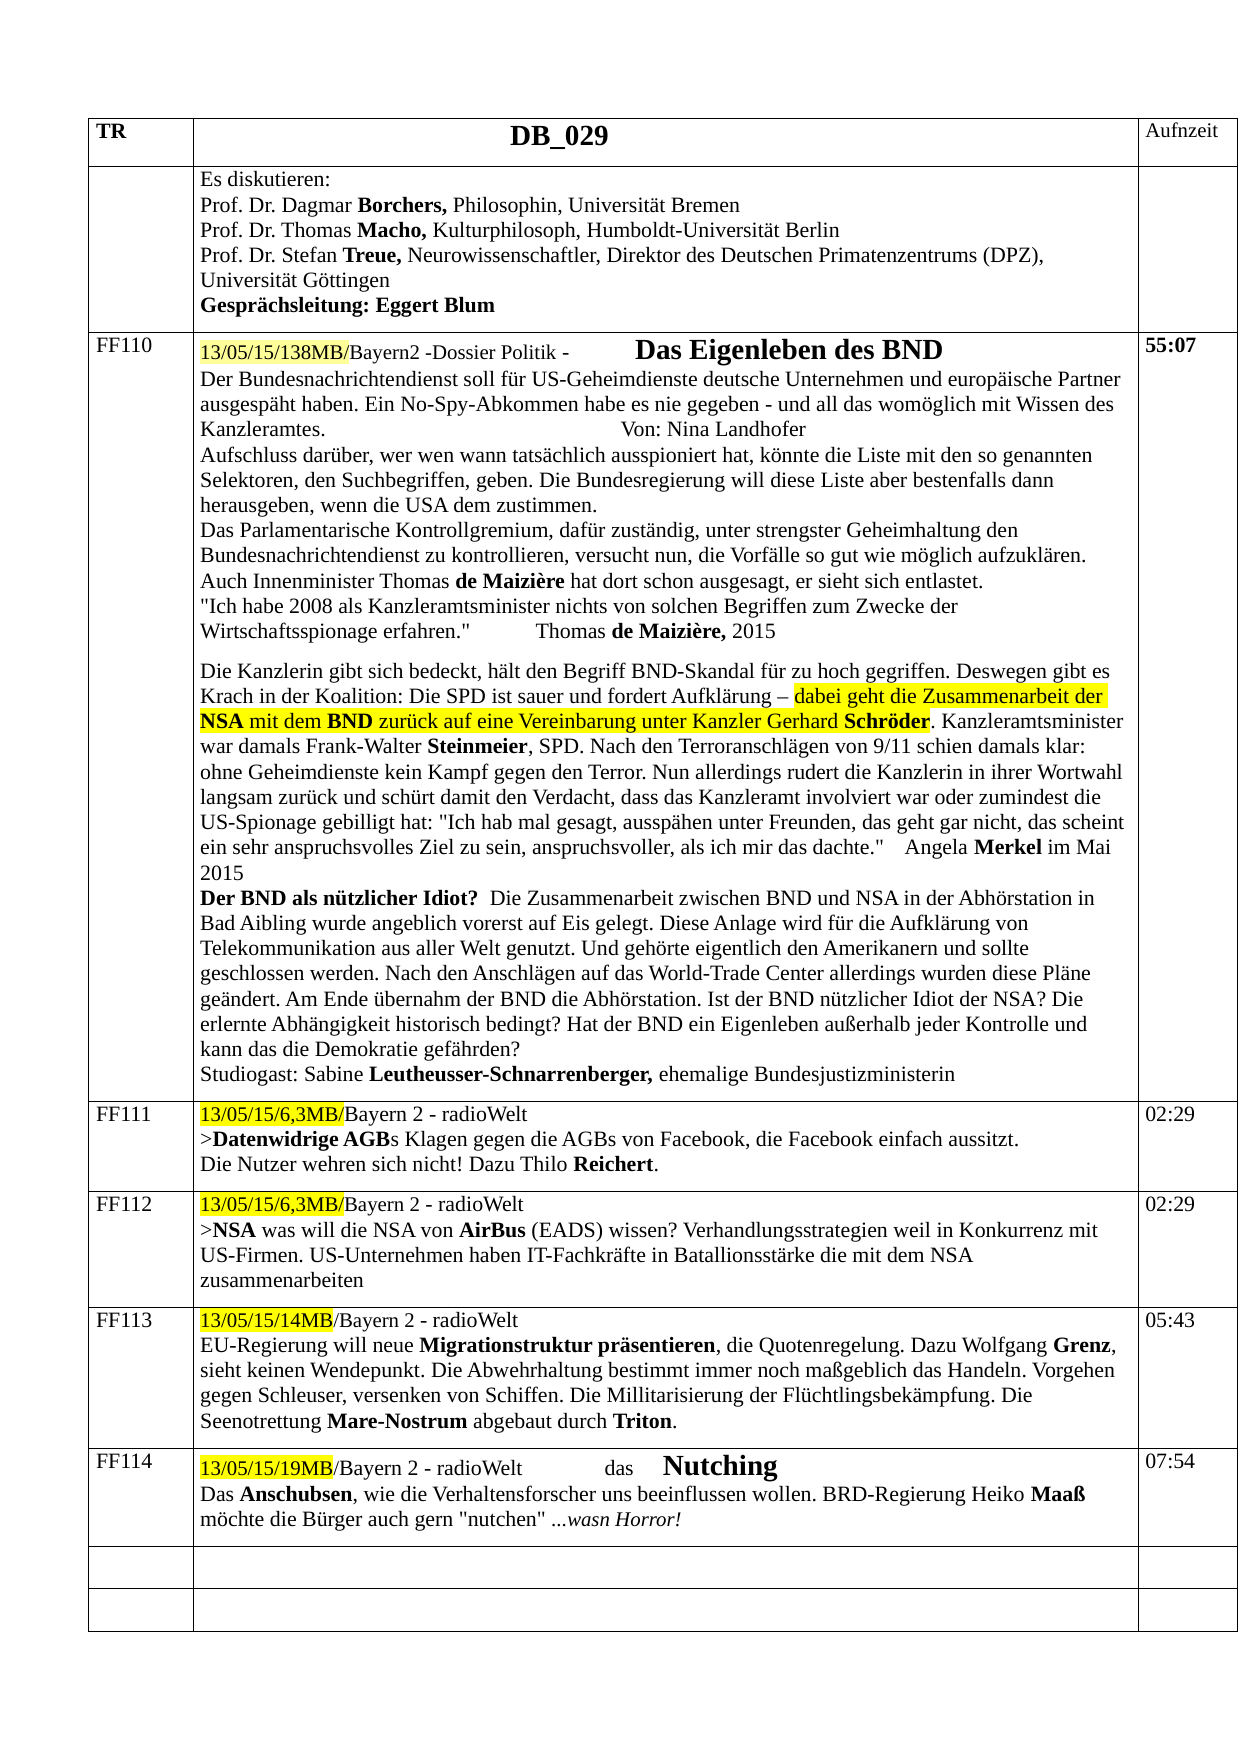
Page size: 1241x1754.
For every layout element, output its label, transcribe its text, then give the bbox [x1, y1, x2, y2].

table_cell [194, 1547, 1138, 1588]
table_cell Es diskutieren: Prof. Dr. Dagmar Borchers, Philosophin, Universität Bremen Prof. Dr. Thomas Macho, Kulturphilosoph, Humboldt-Universität Berlin Prof. Dr. Stefan Treue, Neurowissenschaftler, Direktor des Deutschen Primatenzentrums (DPZ), Universität Göttingen Gesprächsleitung: Eggert Blum [194, 167, 1138, 332]
table_cell FF110 [89, 333, 193, 1101]
table_cell FF113 [89, 1308, 193, 1447]
table_cell [89, 167, 193, 332]
table_cell FF114 [89, 1449, 193, 1546]
table_cell 02:29 [1139, 1102, 1237, 1191]
table_header Aufnzeit [1139, 119, 1237, 166]
table_cell FF111 [89, 1102, 193, 1191]
table_cell FF112 [89, 1192, 193, 1307]
table_cell 13/05/15/6,3MB/Bayern 2 - radioWelt >NSA was will die NSA von AirBus (EADS) wissen? Verhandlungsstrategien weil in Konkurrenz mit US-Firmen. US-Unternehmen haben IT-Fachkräfte in Batallionsstärke die mit dem NSA zusammenarbeiten [194, 1192, 1138, 1307]
table_cell 07:54 [1139, 1449, 1237, 1546]
table_cell 13/05/15/138MB/Bayern2 -Dossier Politik - Das Eigenleben des BND Der Bundesnachrichtendienst soll für US-Geheimdienste deutsche Unternehmen und europäische Partner ausgespäht haben. Ein No-Spy-Abkommen habe es nie gegeben - und all das womöglich mit Wissen des Kanzleramtes. Von: Nina Landhofer Aufschluss darüber, wer wen wann tatsächlich ausspioniert hat, könnte die Liste mit den so genannten Selektoren, den Suchbegriffen, geben. Die Bundesregierung will diese Liste aber bestenfalls dann herausgeben, wenn die USA dem zustimmen. Das Parlamentarische Kontrollgremium, dafür zuständig, unter strengster Geheimhaltung den Bundesnachrichtendienst zu kontrollieren, versucht nun, die Vorfälle so gut wie möglich aufzuklären. Auch Innenminister Thomas de Maizière hat dort schon ausgesagt, er sieht sich entlastet. "Ich habe 2008 als Kanzleramtsminister nichts von solchen Begriffen zum Zwecke der Wirtschaftsspionage erfahren." Thomas de Maizière, 2015 Die Kanzlerin gibt sich bedeckt, hält den Begriff BND-Skandal für zu hoch gegriffen. Deswegen gibt es Krach in der Koalition: Die SPD ist sauer und fordert Aufklärung – dabei geht die Zusammenarbeit der NSA mit dem BND zurück auf eine Vereinbarung unter Kanzler Gerhard Schröder. Kanzleramtsminister war damals Frank-Walter Steinmeier, SPD. Nach den Terroranschlägen von 9/11 schien damals klar: ohne Geheimdienste kein Kampf gegen den Terror. Nun allerdings rudert die Kanzlerin in ihrer Wortwahl langsam zurück und schürt damit den Verdacht, dass das Kanzleramt involviert war oder zumindest die US-Spionage gebilligt hat: "Ich hab mal gesagt, ausspähen unter Freunden, das geht gar nicht, das scheint ein sehr anspruchsvolles Ziel zu sein, anspruchsvoller, als ich mir das dachte." Angela Merkel im Mai 2015 Der BND als nützlicher Idiot? Die Zusammenarbeit zwischen BND und NSA in der Abhörstation in Bad Aibling wurde angeblich vorerst auf Eis gelegt. Diese Anlage wird für die Aufklärung von Telekommunikation aus aller Welt genutzt. Und gehörte eigentlich den Amerikanern und sollte geschlossen werden. Nach den Anschlägen auf das World-Trade Center allerdings wurden diese Pläne geändert. Am Ende übernahm der BND die Abhörstation. Ist der BND nützlicher Idiot der NSA? Die erlernte Abhängigkeit historisch bedingt? Hat der BND ein Eigenleben außerhalb jeder Kontrolle und kann das die Demokratie gefährden? Studiogast: Sabine Leutheusser-Schnarrenberger, ehemalige Bundesjustizministerin [194, 333, 1138, 1101]
table_cell 02:29 [1139, 1192, 1237, 1307]
table_cell 13/05/15/19MB/Bayern 2 - radioWelt das Nutching Das Anschubsen, wie die Verhaltensforscher uns beeinflussen wollen. BRD-Regierung Heiko Maaß möchte die Bürger auch gern "nutchen" ...wasn Horror! [194, 1449, 1138, 1546]
table_cell [1139, 1547, 1237, 1588]
table_header TR [89, 119, 193, 166]
table_cell [89, 1589, 193, 1631]
table_cell 55:07 [1139, 333, 1237, 1101]
table_cell 13/05/15/6,3MB/Bayern 2 - radioWelt >Datenwidrige AGBs Klagen gegen die AGBs von Facebook, die Facebook einfach aussitzt. Die Nutzer wehren sich nicht! Dazu Thilo Reichert. [194, 1102, 1138, 1191]
table_cell [194, 1589, 1138, 1631]
table_cell 05:43 [1139, 1308, 1237, 1447]
table_cell [89, 1547, 193, 1588]
table_cell 13/05/15/14MB/Bayern 2 - radioWelt EU-Regierung will neue Migrationstruktur präsentieren, die Quotenregelung. Dazu Wolfgang Grenz, sieht keinen Wendepunkt. Die Abwehrhaltung bestimmt immer noch maßgeblich das Handeln. Vorgehen gegen Schleuser, versenken von Schiffen. Die Millitarisierung der Flüchtlingsbekämpfung. Die Seenotrettung Mare-Nostrum abgebaut durch Triton. [194, 1308, 1138, 1447]
table_cell [1139, 167, 1237, 332]
table_header DB_029 [194, 119, 1138, 166]
table_cell [1139, 1589, 1237, 1631]
